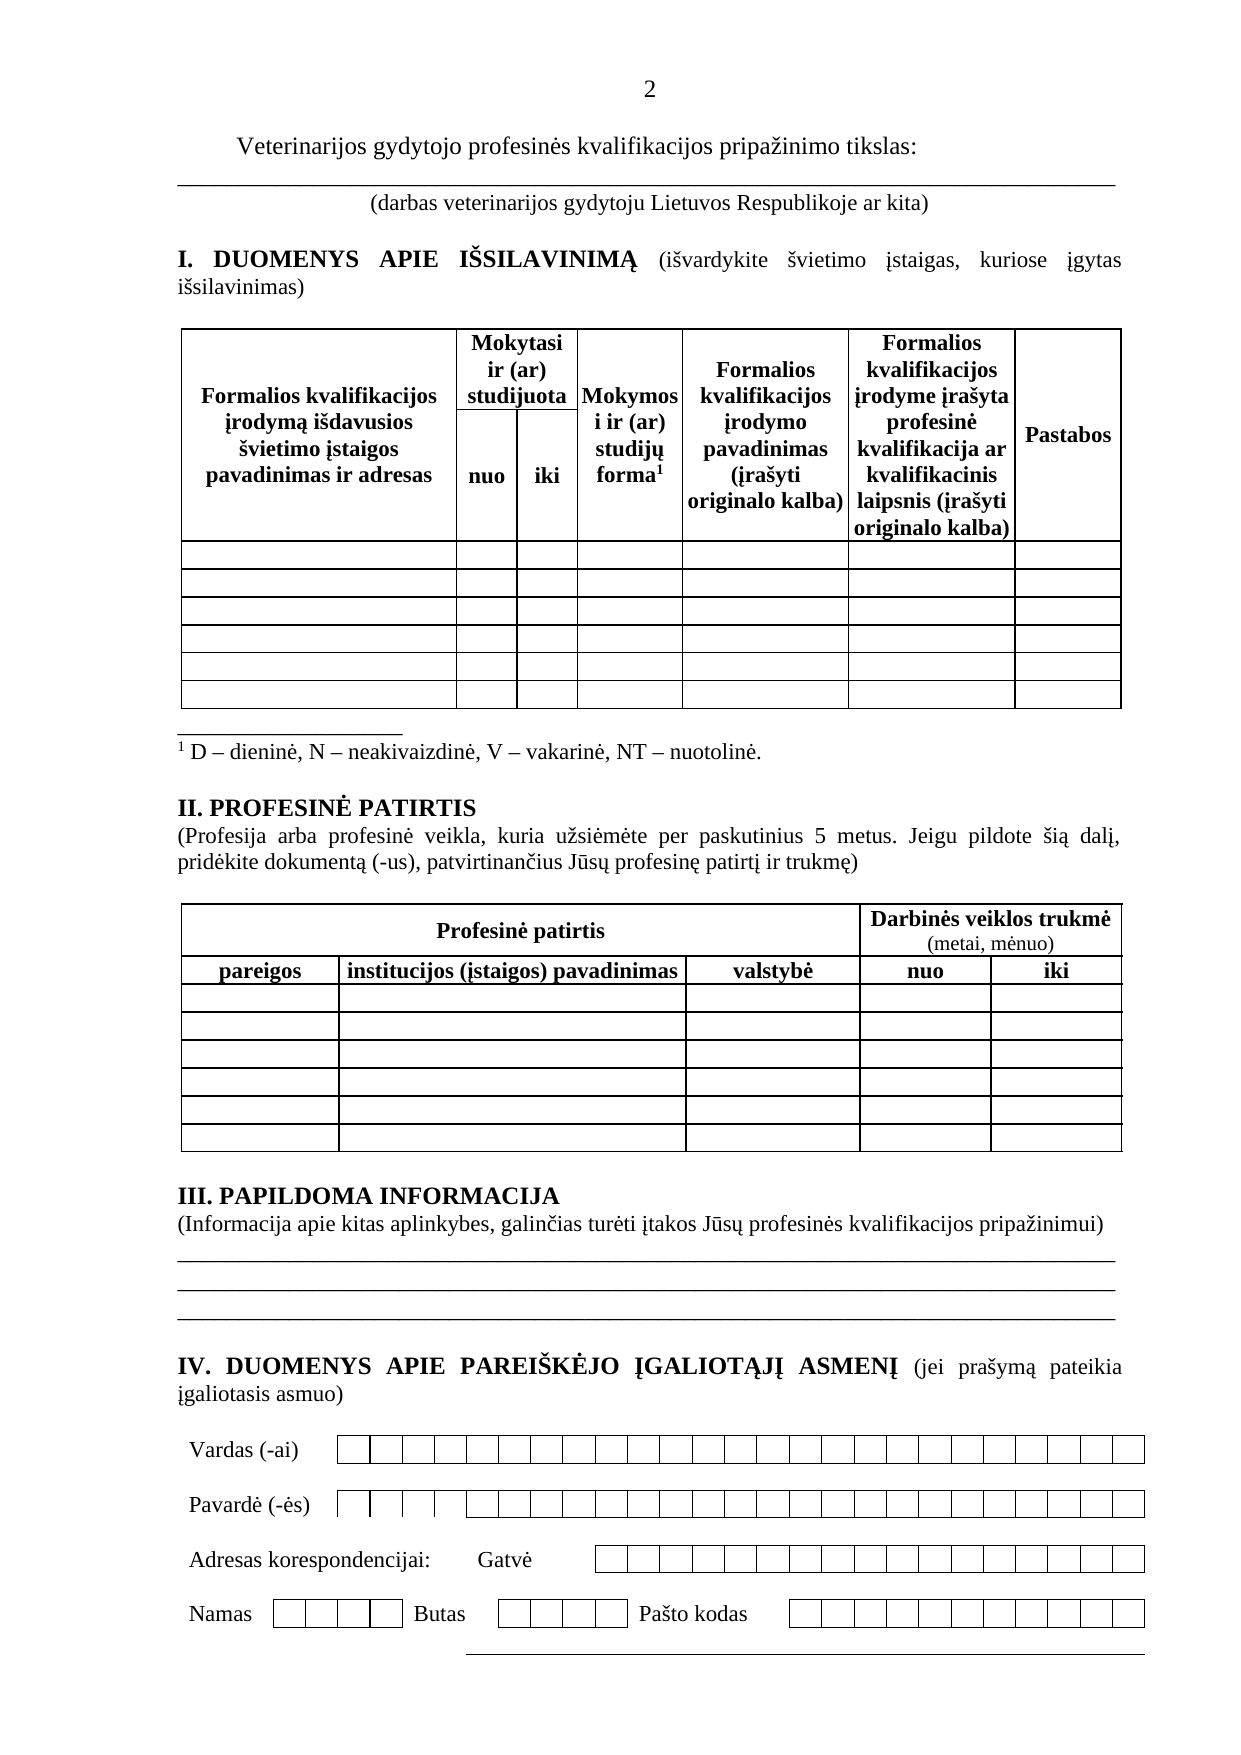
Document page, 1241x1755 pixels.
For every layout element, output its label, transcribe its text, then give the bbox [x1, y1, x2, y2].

table_cell [1016, 1628, 1048, 1654]
table_cell [371, 1491, 402, 1517]
table_header [403, 1436, 434, 1462]
table_cell [434, 1572, 466, 1599]
table_cell [1113, 1464, 1145, 1490]
table_cell [854, 1573, 886, 1599]
table_cell [886, 1628, 919, 1654]
table_cell [861, 985, 990, 1011]
table_cell [919, 1518, 951, 1544]
table_cell [1081, 1491, 1112, 1517]
table_cell [499, 1518, 531, 1544]
table_cell [177, 1517, 209, 1544]
table_cell [274, 1517, 306, 1544]
table_cell [306, 1600, 337, 1627]
table_header [855, 1436, 886, 1462]
table_cell [209, 1517, 242, 1544]
table_cell [466, 1518, 498, 1544]
table_cell [578, 626, 682, 652]
table_cell [1016, 653, 1120, 680]
table_cell [849, 570, 1014, 596]
table_header [563, 1436, 595, 1462]
table_cell [822, 1491, 854, 1517]
table_header [660, 1436, 692, 1462]
table_cell [182, 1097, 338, 1123]
table_cell [992, 1069, 1121, 1095]
table_cell [822, 1518, 854, 1544]
table_cell [595, 1573, 627, 1599]
table_cell [951, 1464, 983, 1490]
text III. PAPILDOMA INFORMACIJA [177, 1181, 1122, 1210]
table_header [371, 1436, 402, 1462]
table_cell [499, 1628, 531, 1654]
text IV. DUOMENYS APIE PAREIŠKĖJO ĮGALIOTĄJĮ ASMENĮ (jei prašymą pateikia įgaliotasis asmuo) [177, 1351, 1122, 1406]
table_cell [757, 1464, 789, 1490]
table_cell [887, 1546, 918, 1572]
table_cell [242, 1517, 274, 1544]
table_cell [434, 1464, 466, 1490]
table_cell [919, 1546, 951, 1572]
table_header Darbinės veiklos trukmė (metai, mėnuo) [861, 905, 1121, 955]
table_cell [578, 653, 682, 680]
table_cell [338, 1628, 370, 1654]
table_cell [578, 681, 682, 708]
table_cell [919, 1464, 951, 1490]
text I. DUOMENYS APIE IŠSILAVINIMĄ (išvardykite švietimo įstaigas, kuriose įgytas išsilavinimas) [177, 244, 1122, 299]
table_cell [1016, 542, 1120, 568]
table_header [693, 1436, 724, 1462]
table_cell [518, 542, 577, 568]
table_cell [692, 1518, 724, 1544]
table_cell [242, 1463, 274, 1490]
text Veterinarijos gydytojo profesinės kvalifikacijos pripažinimo tikslas: [177, 131, 1122, 160]
table_cell [1048, 1491, 1080, 1517]
table_cell [340, 985, 685, 1011]
table_cell [628, 1546, 659, 1572]
table_cell [1048, 1628, 1080, 1654]
table_cell [628, 1518, 660, 1544]
table_cell [1048, 1546, 1080, 1572]
table_cell [951, 1573, 983, 1599]
table_cell [984, 1600, 1015, 1627]
table_cell [563, 1572, 595, 1599]
table_cell [563, 1518, 595, 1544]
table_cell [919, 1491, 951, 1517]
table_header [952, 1436, 983, 1462]
table_cell [402, 1572, 434, 1599]
table_cell [1113, 1491, 1144, 1517]
table_cell [1048, 1518, 1080, 1544]
table_cell [371, 1600, 402, 1627]
table_cell [692, 1464, 724, 1490]
table_cell [563, 1464, 595, 1490]
text _ [177, 160, 1122, 189]
table_cell iki [992, 957, 1121, 983]
table_cell [1048, 1573, 1080, 1599]
table_cell [518, 653, 577, 680]
table_cell [435, 1491, 466, 1517]
table_cell [660, 1491, 692, 1517]
table_cell [177, 1572, 209, 1599]
table_cell [983, 1573, 1016, 1599]
table_cell [531, 1464, 563, 1490]
table_cell [595, 1518, 627, 1544]
table_cell [951, 1628, 983, 1654]
table_cell [992, 1125, 1121, 1151]
table_cell [790, 1464, 822, 1490]
table_cell [457, 542, 516, 568]
table_cell [518, 626, 577, 652]
table_header Vardas (-ai) [177, 1435, 337, 1462]
table_cell [1016, 1546, 1047, 1572]
table_cell [177, 1463, 209, 1490]
table_cell [1113, 1600, 1144, 1627]
table_cell [1016, 626, 1120, 652]
table_cell [952, 1546, 983, 1572]
table_header Formalios kvalifikacijos įrodymo pavadinimas (įrašyti originalo kalba) [683, 330, 848, 540]
table_cell [757, 1573, 789, 1599]
table_cell [952, 1491, 983, 1517]
table_cell [499, 1572, 531, 1599]
table_cell [992, 1041, 1121, 1067]
table_header [596, 1436, 627, 1462]
table_cell [887, 1600, 918, 1627]
table_cell [886, 1573, 919, 1599]
table_cell [951, 1518, 983, 1544]
table_cell [683, 681, 848, 708]
table_cell [242, 1572, 274, 1599]
table_cell [595, 1464, 627, 1490]
table_cell [457, 653, 516, 680]
table_cell Namas [177, 1599, 273, 1627]
table_cell [370, 1572, 402, 1599]
table_cell [340, 1125, 685, 1151]
table_cell [578, 542, 682, 568]
table_cell [457, 626, 516, 652]
table_cell [687, 1013, 859, 1039]
table_cell [242, 1627, 274, 1654]
table_cell Pavardė (-ės) [177, 1490, 337, 1517]
table_cell [182, 1041, 338, 1067]
table_header [467, 1436, 498, 1462]
table_cell [531, 1491, 562, 1517]
table_cell [693, 1491, 724, 1517]
table_header [919, 1436, 951, 1462]
table_cell [628, 1464, 660, 1490]
table_cell [402, 1517, 434, 1544]
table_cell [1080, 1628, 1112, 1654]
table_cell [370, 1628, 402, 1654]
table_cell [683, 653, 848, 680]
table_cell [338, 1600, 369, 1627]
table_cell [466, 1572, 498, 1599]
table_cell [434, 1627, 466, 1654]
table_cell [1016, 598, 1120, 624]
table_cell [370, 1464, 402, 1490]
table_cell [724, 1573, 757, 1599]
table_header Formalios kvalifikacijos įrodyme įrašyta profesinė kvalifikacija ar kvalifikacinis laipsnis (įrašyti originalo kalba) [849, 330, 1014, 540]
table_cell [338, 1572, 370, 1599]
table_cell [687, 1069, 859, 1095]
table_cell institucijos (įstaigos) pavadinimas [340, 957, 685, 983]
table_cell [209, 1463, 242, 1490]
table_cell [518, 570, 577, 596]
table_cell [687, 1097, 859, 1123]
table_cell [854, 1628, 886, 1654]
table_cell [861, 1041, 990, 1067]
table_header [435, 1436, 466, 1462]
table_cell [518, 598, 577, 624]
table_cell [983, 1518, 1016, 1544]
text 1 D – dieninė, N – neakivaizdinė, V – vakarinė, NT – nuotolinė. [177, 738, 1122, 764]
table_cell [596, 1546, 627, 1572]
table_header [1016, 1436, 1047, 1462]
table_cell [687, 1041, 859, 1067]
table_cell [660, 1627, 692, 1654]
table_header [757, 1436, 789, 1462]
table_cell [992, 985, 1121, 1011]
table_cell [983, 1628, 1016, 1654]
table_cell [1081, 1546, 1112, 1572]
table_cell [531, 1572, 563, 1599]
table_cell [683, 626, 848, 652]
table_cell pareigos [182, 957, 338, 983]
table_header [531, 1436, 562, 1462]
table_cell nuo [861, 957, 990, 983]
table_cell valstybė [687, 957, 859, 983]
table_header Formalios kvalifikacijos įrodymą išdavusios švietimo įstaigos pavadinimas ir adresas [182, 330, 456, 540]
table_cell [886, 1464, 919, 1490]
table_cell [919, 1573, 951, 1599]
table_cell [687, 1125, 859, 1151]
table_cell [886, 1518, 919, 1544]
table_cell [822, 1628, 854, 1654]
table_cell [182, 626, 456, 652]
table_cell [182, 1069, 338, 1095]
table_cell [757, 1491, 789, 1517]
table_cell [563, 1600, 595, 1627]
table_cell [693, 1546, 724, 1572]
table_header [1048, 1436, 1080, 1462]
table_header [628, 1436, 659, 1462]
table_cell [919, 1628, 951, 1654]
table_cell [209, 1572, 242, 1599]
table_cell [466, 1627, 498, 1654]
table_cell [338, 1464, 370, 1490]
table_cell [849, 542, 1014, 568]
table_cell [692, 1627, 724, 1654]
table_cell [992, 1097, 1121, 1123]
table_cell [660, 1464, 692, 1490]
table_cell [177, 1627, 209, 1654]
table_cell [563, 1628, 595, 1654]
table_cell [822, 1546, 854, 1572]
table_cell [849, 626, 1014, 652]
table_cell [757, 1546, 789, 1572]
table_cell [274, 1600, 305, 1627]
table_cell [790, 1600, 821, 1627]
text _ [177, 1265, 1122, 1294]
table_cell [402, 1627, 434, 1654]
table_cell [596, 1491, 627, 1517]
table_cell [790, 1491, 821, 1517]
table_cell [340, 1069, 685, 1095]
table_cell [182, 570, 456, 596]
table_cell [724, 1464, 757, 1490]
table_cell [855, 1491, 886, 1517]
table_cell [628, 1627, 660, 1654]
table_cell [822, 1464, 854, 1490]
table_cell [1080, 1573, 1112, 1599]
table_cell [531, 1518, 563, 1544]
table_cell [306, 1572, 338, 1599]
text (darbas veterinarijos gydytoju Lietuvos Respublikoje ar kita) [177, 189, 1122, 215]
table_cell [855, 1546, 886, 1572]
table_cell [1016, 1491, 1047, 1517]
table_cell [861, 1097, 990, 1123]
table_cell [274, 1628, 306, 1654]
table_cell iki [518, 410, 577, 540]
table_cell [849, 598, 1014, 624]
table_cell [1081, 1600, 1112, 1627]
table_cell [757, 1627, 789, 1654]
table_cell [182, 1013, 338, 1039]
table_cell [757, 1518, 789, 1544]
table_cell [578, 570, 682, 596]
table_header Mokymosi ir (ar) studijų forma1 [578, 330, 682, 540]
table_cell [1048, 1600, 1080, 1627]
table_cell [1113, 1573, 1145, 1599]
table_cell [849, 681, 1014, 708]
table_cell [306, 1628, 338, 1654]
table_cell [887, 1491, 918, 1517]
table_cell [628, 1491, 659, 1517]
table_cell [1016, 570, 1120, 596]
text (Profesija arba profesinė veikla, kuria užsiėmėte per paskutinius 5 metus. Jeigu pildote šią dalį, pridėkite dokumentą (-us), patvirtinančius Jūsų profesinę patirtį ir trukmę) [177, 822, 1122, 874]
table_cell [628, 1573, 660, 1599]
table_cell [919, 1600, 951, 1627]
table_cell [370, 1517, 402, 1544]
table_cell [457, 598, 516, 624]
table_cell [531, 1600, 562, 1627]
table_cell [563, 1491, 595, 1517]
table_cell [660, 1546, 692, 1572]
table_cell [687, 985, 859, 1011]
text _ [177, 1294, 1122, 1322]
table_cell [274, 1572, 306, 1599]
table_cell [531, 1628, 563, 1654]
table_cell [984, 1491, 1015, 1517]
table_cell [182, 542, 456, 568]
table_header Pastabos [1016, 330, 1120, 540]
table_cell [338, 1517, 370, 1544]
table_cell [340, 1041, 685, 1067]
table_cell [306, 1517, 338, 1544]
table_cell [1080, 1464, 1112, 1490]
table_cell [182, 985, 338, 1011]
table_cell [861, 1069, 990, 1095]
table_cell [499, 1600, 530, 1627]
table_cell [499, 1491, 530, 1517]
table_cell [518, 681, 577, 708]
table_cell [1113, 1518, 1145, 1544]
table_cell nuo [457, 410, 516, 540]
table_header [499, 1436, 530, 1462]
table_header [725, 1436, 756, 1462]
table_cell [683, 570, 848, 596]
table_cell Adresas korespondencijai: [177, 1545, 466, 1572]
table_cell [849, 653, 1014, 680]
table_cell [725, 1491, 756, 1517]
table_cell [854, 1518, 886, 1544]
table_cell Butas [403, 1599, 498, 1627]
table_cell [822, 1600, 854, 1627]
table_cell [861, 1013, 990, 1039]
text _ [177, 1236, 1122, 1265]
table_cell [457, 570, 516, 596]
table_cell [952, 1600, 983, 1627]
table_cell [596, 1600, 627, 1627]
text II. PROFESINĖ PATIRTIS [177, 793, 1122, 822]
table_header [1081, 1436, 1112, 1462]
table_cell [182, 598, 456, 624]
table_cell [209, 1627, 242, 1654]
table_header Profesinė patirtis [182, 905, 859, 955]
table_header [790, 1436, 821, 1462]
table_cell [340, 1097, 685, 1123]
table_cell [1016, 1600, 1047, 1627]
text (Informacija apie kitas aplinkybes, galinčias turėti įtakos Jūsų profesinės kvalifikacijos pripažinimui) [177, 1210, 1122, 1236]
table_cell [434, 1517, 466, 1544]
table_cell [1113, 1546, 1144, 1572]
table_header Mokytasi ir (ar) studijuota [457, 330, 577, 408]
table_cell [855, 1600, 886, 1627]
table_cell [340, 1013, 685, 1039]
table_cell [182, 1125, 338, 1151]
table_cell [683, 598, 848, 624]
table_cell [790, 1628, 822, 1654]
table_cell [457, 681, 516, 708]
table_cell [338, 1491, 369, 1517]
table_header [822, 1436, 854, 1462]
table_cell [274, 1463, 306, 1490]
table_cell [692, 1573, 724, 1599]
table_cell [1048, 1464, 1080, 1490]
table_cell [466, 1464, 498, 1490]
table_cell Pašto kodas [628, 1599, 789, 1627]
table_cell [182, 653, 456, 680]
table_cell [467, 1491, 498, 1517]
table_cell [822, 1573, 854, 1599]
table_cell [1016, 1518, 1048, 1544]
table_header [887, 1436, 918, 1462]
table_cell [984, 1546, 1015, 1572]
table_cell [854, 1464, 886, 1490]
table_cell [1016, 681, 1120, 708]
table_cell [992, 1013, 1121, 1039]
table_cell [182, 681, 456, 708]
table_cell [1113, 1628, 1145, 1654]
table_cell [402, 1464, 434, 1490]
table_header [1113, 1436, 1144, 1462]
table_cell [983, 1464, 1016, 1490]
table_cell [403, 1491, 434, 1517]
table_cell [1016, 1464, 1048, 1490]
table_cell [725, 1546, 756, 1572]
table_cell [595, 1628, 627, 1654]
table_header [984, 1436, 1015, 1462]
table_cell [1016, 1573, 1048, 1599]
table_cell [724, 1627, 757, 1654]
table_cell [724, 1518, 757, 1544]
table_cell [861, 1125, 990, 1151]
table_cell [578, 598, 682, 624]
table_cell [790, 1518, 822, 1544]
table_cell [660, 1518, 692, 1544]
table_cell [660, 1573, 692, 1599]
table_header [338, 1436, 369, 1462]
table_cell [1080, 1518, 1112, 1544]
table_cell [306, 1463, 338, 1490]
table_cell [790, 1573, 822, 1599]
table_cell Gatvė [466, 1545, 595, 1572]
table_cell [683, 542, 848, 568]
table_cell [790, 1546, 821, 1572]
text __________________ [177, 709, 1122, 738]
table_cell [499, 1464, 531, 1490]
